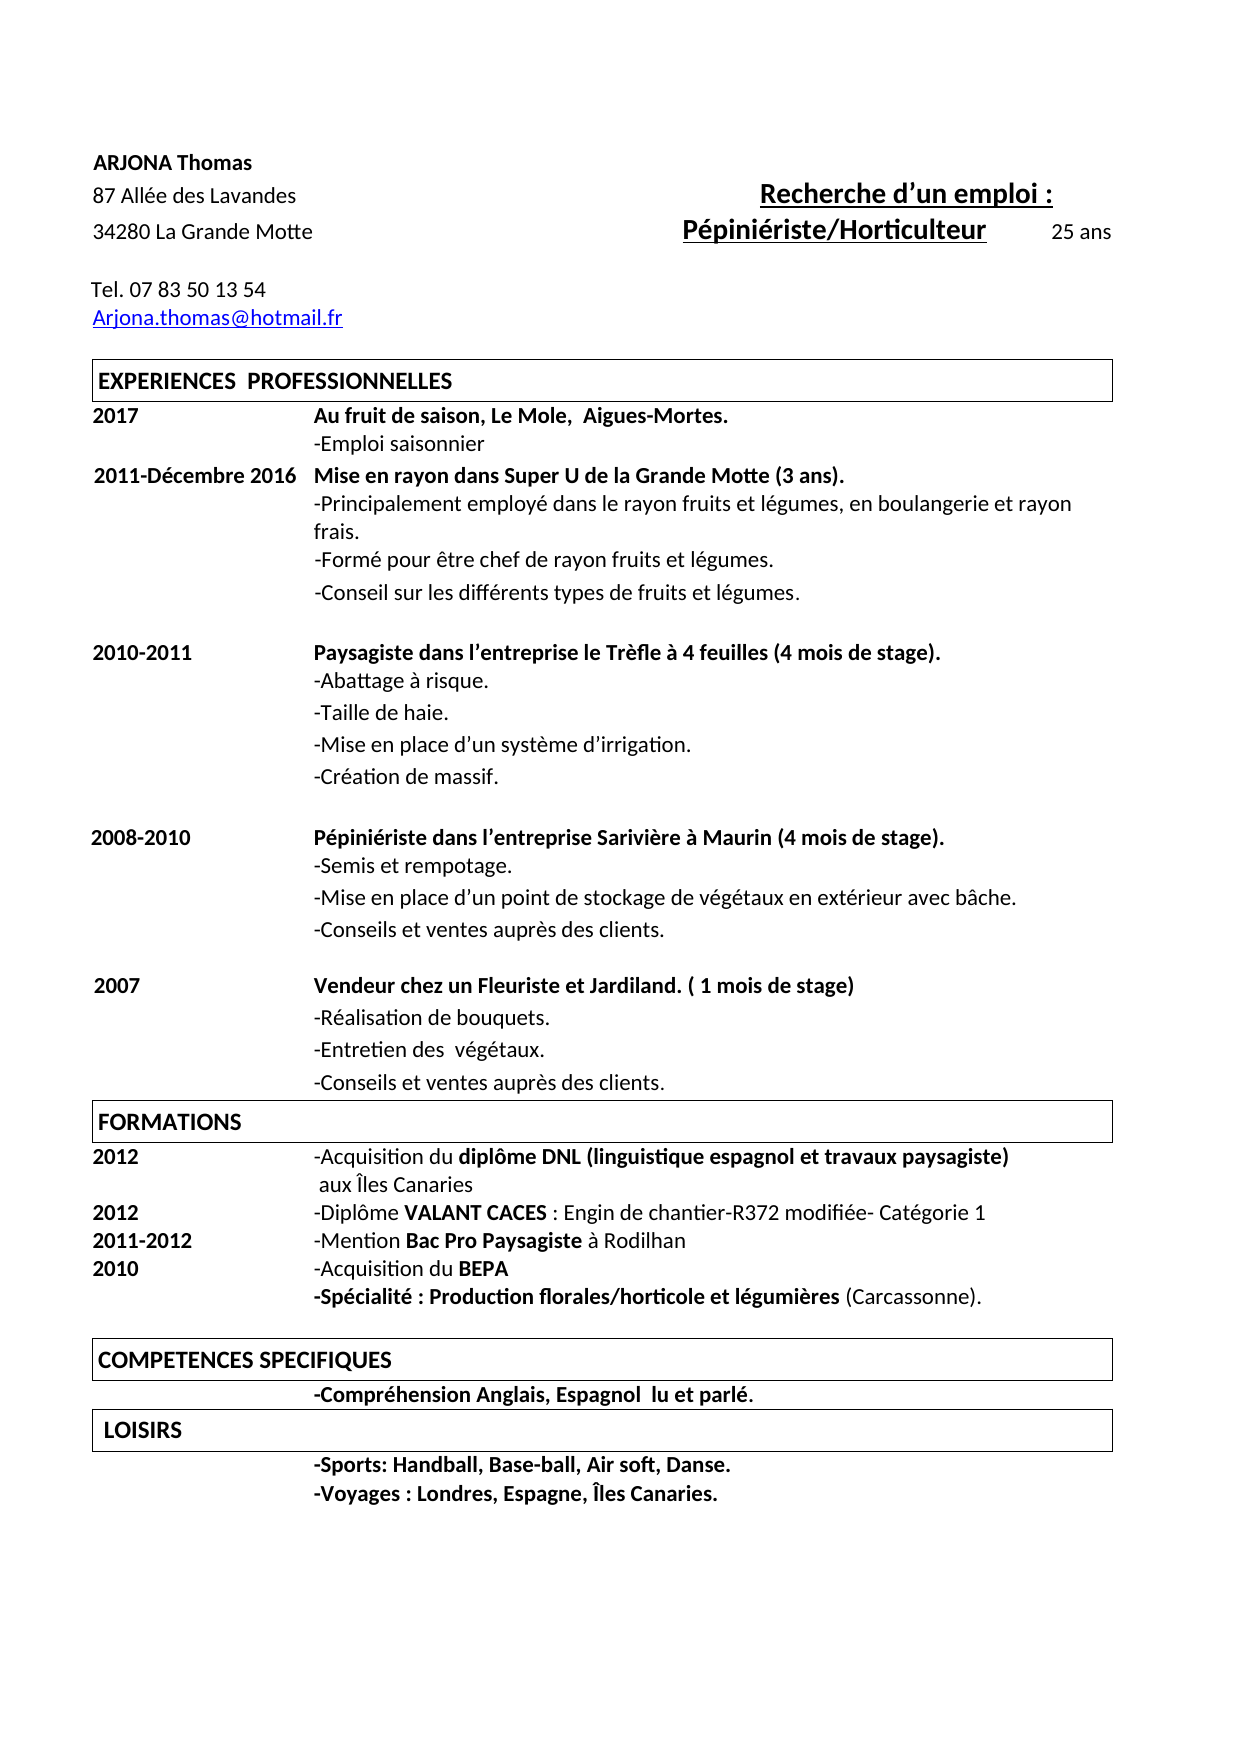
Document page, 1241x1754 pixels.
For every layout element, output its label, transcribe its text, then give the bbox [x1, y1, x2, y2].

text -Conseils et ventes auprès des clients. [63, 915, 1112, 943]
text -Conseils et ventes auprès des clients. [63, 1068, 1112, 1096]
text 34280 La Grande Motte Pépiniériste/Horticulteur 25 ans [63, 211, 1112, 275]
text -Entretien des végétaux. [63, 1036, 1112, 1063]
text -Principalement employé dans le rayon fruits et légumes, en boulangerie et rayon frais. [314, 489, 1112, 546]
text 2012 -Acquisition du diplôme DNL (linguistique espagnol et travaux paysagiste) aux Îles Canaries 2012 -Diplôme VALANT CACES : Engin de chantier-R372 modifiée- Catégorie 1 2011-2012 -Mention Bac Pro Paysagiste à Rodilhan 2010 -Acquisition du BEPA -Spécialité : Production florales/horticole et légumières (Carcassonne). [92, 1143, 1112, 1338]
text -Compréhension Anglais, Espagnol lu et parlé. [92, 1381, 1112, 1408]
table_header EXPERIENCES PROFESSIONNELLES [93, 360, 1112, 401]
text -Conseil sur les différents types de fruits et légumes. [314, 578, 1112, 606]
text -Réalisation de bouquets. [63, 1003, 1112, 1031]
text -Abattage à risque. [92, 666, 1112, 694]
table_header COMPETENCES SPECIFIQUES [93, 1339, 1112, 1380]
table_header FORMATIONS [93, 1101, 1112, 1142]
text 2010-2011 Paysagiste dans l’entreprise le Trèfle à 4 feuilles (4 mois de stage). [63, 638, 1112, 666]
text 2008-2010 Pépiniériste dans l’entreprise Sarivière à Maurin (4 mois de stage). [91, 823, 1112, 851]
text -Emploi saisonnier [63, 429, 1112, 457]
text -Taille de haie. [92, 698, 1112, 726]
text -Mise en place d’un système d’irrigation. [92, 730, 1112, 758]
text -Voyages : Londres, Espagne, Îles Canaries. [63, 1479, 1112, 1507]
table_header LOISIRS [93, 1410, 1112, 1451]
text 2017 Au fruit de saison, Le Mole, Aigues-Mortes. [92, 402, 1112, 429]
text -Semis et rempotage. [63, 851, 1112, 879]
text Arjona.thomas@hotmail.fr [92, 303, 1112, 331]
text -Mise en place d’un point de stockage de végétaux en extérieur avec bâche. [63, 883, 1112, 911]
text 2011-Décembre 2016 Mise en rayon dans Super U de la Grande Motte (3 ans). [92, 461, 1112, 489]
text -Création de massif. [92, 762, 1112, 791]
text ARJONA Thomas [77, 148, 1112, 176]
text -Sports: Handball, Base-ball, Air soft, Danse. [63, 1451, 1112, 1479]
text 87 Allée des Lavandes Recherche d’un emploi : [92, 176, 1112, 211]
text 2007 Vendeur chez un Fleuriste et Jardiland. ( 1 mois de stage) [92, 971, 1112, 999]
text -Formé pour être chef de rayon fruits et légumes. [314, 546, 1112, 573]
text Tel. 07 83 50 13 54 [91, 275, 1112, 303]
